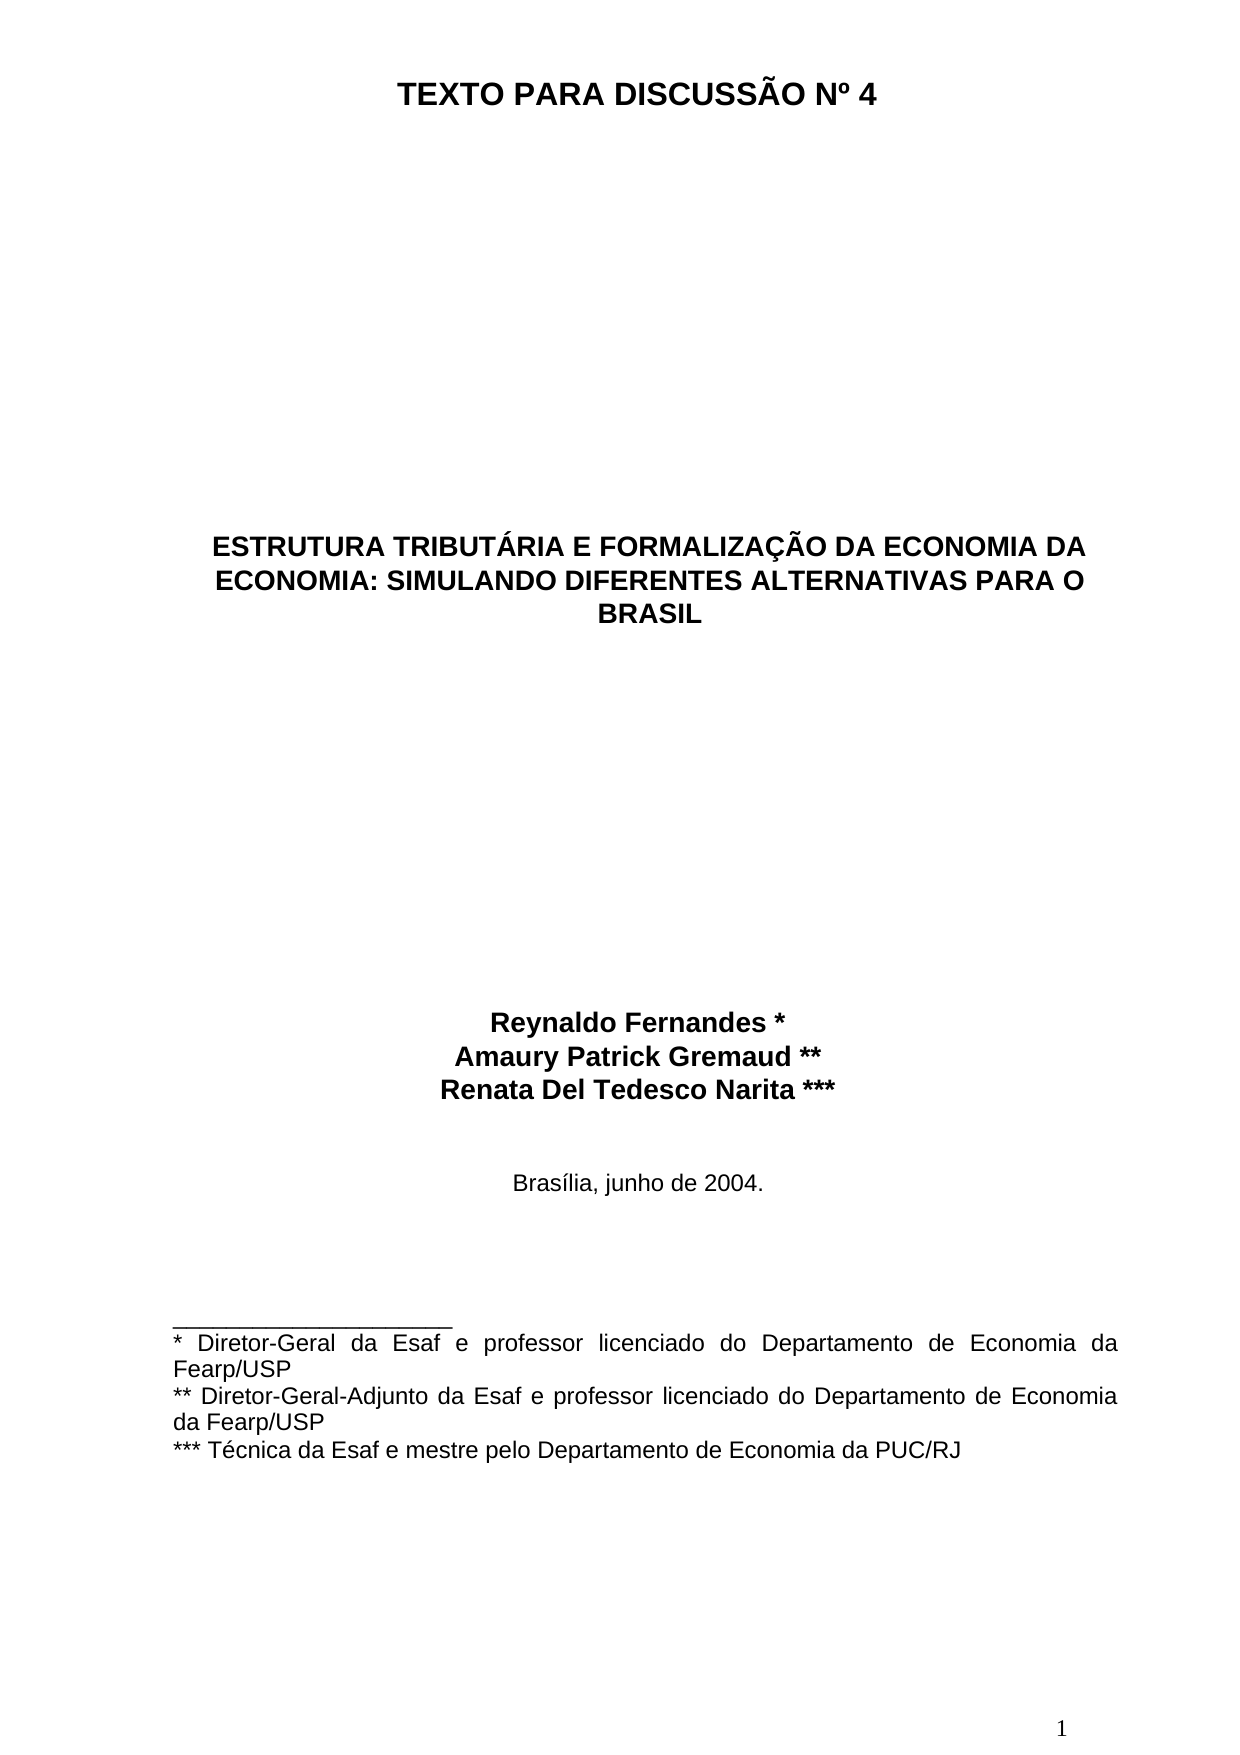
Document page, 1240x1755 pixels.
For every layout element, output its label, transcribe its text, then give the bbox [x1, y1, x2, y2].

text Brasília, junho de 2004. [172, 1169, 1111, 1197]
text Amaury Patrick Gremaud ** [172, 1039, 1111, 1072]
text ** Diretor-Geral-Adjunto da Esaf e professor licenciado do Departamento de Economia da Fearp/USP [173, 1383, 1119, 1436]
text Renata Del Tedesco Narita *** [172, 1073, 1111, 1105]
text TEXTO PARA DISCUSSÃO Nº 4 [172, 75, 1110, 112]
text _____________________ [173, 1302, 1069, 1329]
text ESTRUTURA TRIBUTÁRIA E FORMALIZAÇÃO DA ECONOMIA DA ECONOMIA: SIMULANDO DIFERENTES ALTERNATIVAS PARA O BRASIL [179, 530, 1119, 630]
text * Diretor-Geral da Esaf e professor licenciado do Departamento de Economia da Fearp/USP [173, 1331, 1119, 1383]
text Reynaldo Fernandes * [172, 1006, 1111, 1038]
text *** Técnica da Esaf e mestre pelo Departamento de Economia da PUC/RJ [173, 1436, 1069, 1464]
